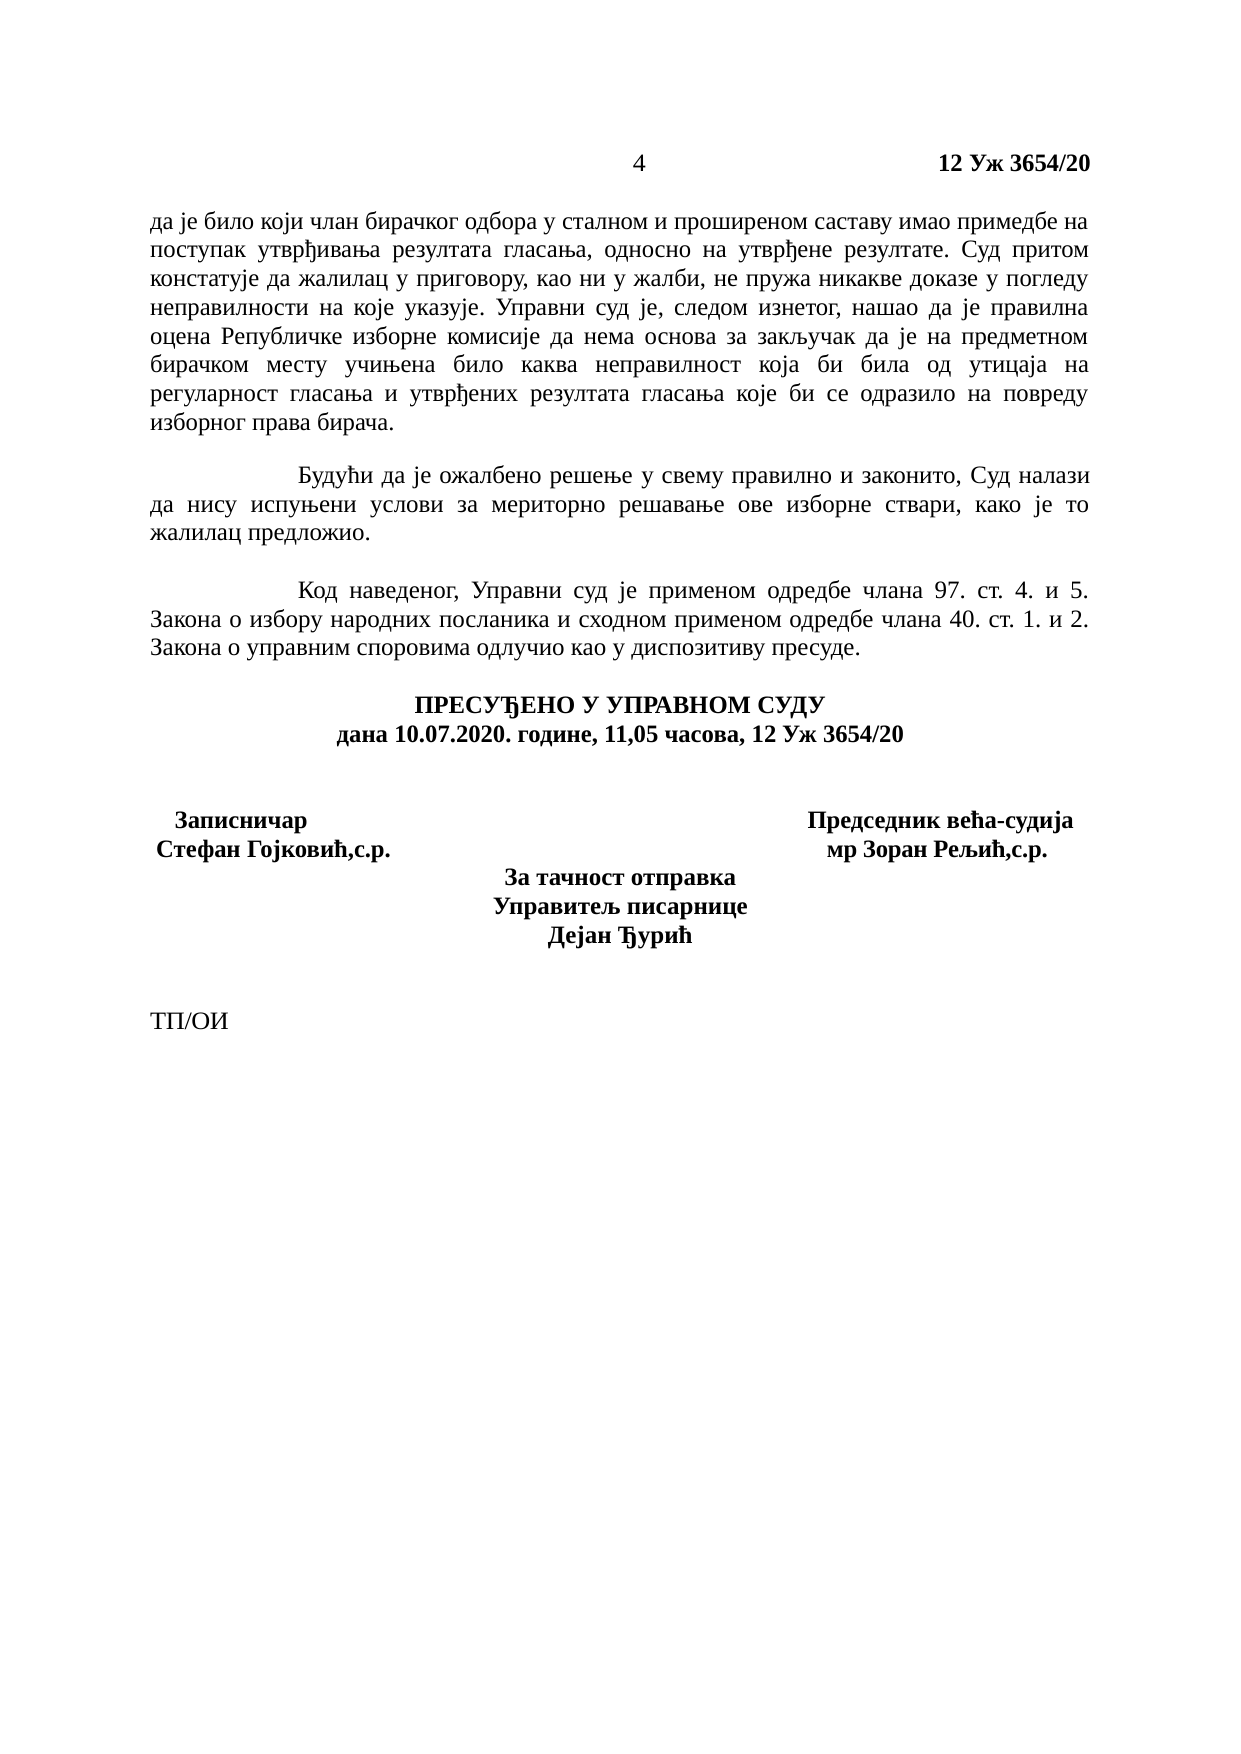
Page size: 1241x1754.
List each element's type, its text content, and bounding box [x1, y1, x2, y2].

text ПРЕСУЂЕНО У УПРАВНОМ СУДУ [150, 690, 1090, 719]
text дана 10.07.2020. године, 11,05 часова, 12 Уж 3654/20 [150, 719, 1090, 747]
text да је било који члан бирачког одбора у сталном и проширеном саставу имао примедбе на поступак утврђивања резултата гласања, односно на утврђене резултате. Суд притом констатује да жалилац у приговору, као ни у жалби, не пружа никакве доказе у погледу неправилности на које указује. Управни суд је, следом изнетог, нашао да је правилна оцена Републичке изборне комисије да нема основа за закључак да је на предметном бирачком месту учињена било каква неправилност која би била од утицаја на регуларност гласања и утврђених резултата гласања које би се одразило на повреду изборног права бирача. [150, 206, 1090, 436]
text Стефан Гојковић,с.р. мр Зоран Рељић,с.р. [150, 834, 1090, 862]
text Код наведеног, Управни суд је применом одредбе члана 97. ст. 4. и 5. Закона о избору народних посланика и сходном применом одредбе члана 40. ст. 1. и 2. Закона о управним споровима одлучио као у диспозитиву пресуде. [150, 575, 1090, 661]
text За тачност отправка [150, 862, 1090, 891]
text Управитељ писарнице [150, 891, 1090, 920]
text Записничар Председник већа-судија [150, 805, 1090, 834]
text Дејан Ђурић [150, 920, 1090, 949]
text ТП/ОИ [150, 1006, 1090, 1035]
text Будући да је ожалбено решење у свему правилно и законито, Суд налази да нису испуњени услови за мериторно решавање ове изборне ствари, како је то жалилац предложио. [150, 460, 1090, 546]
